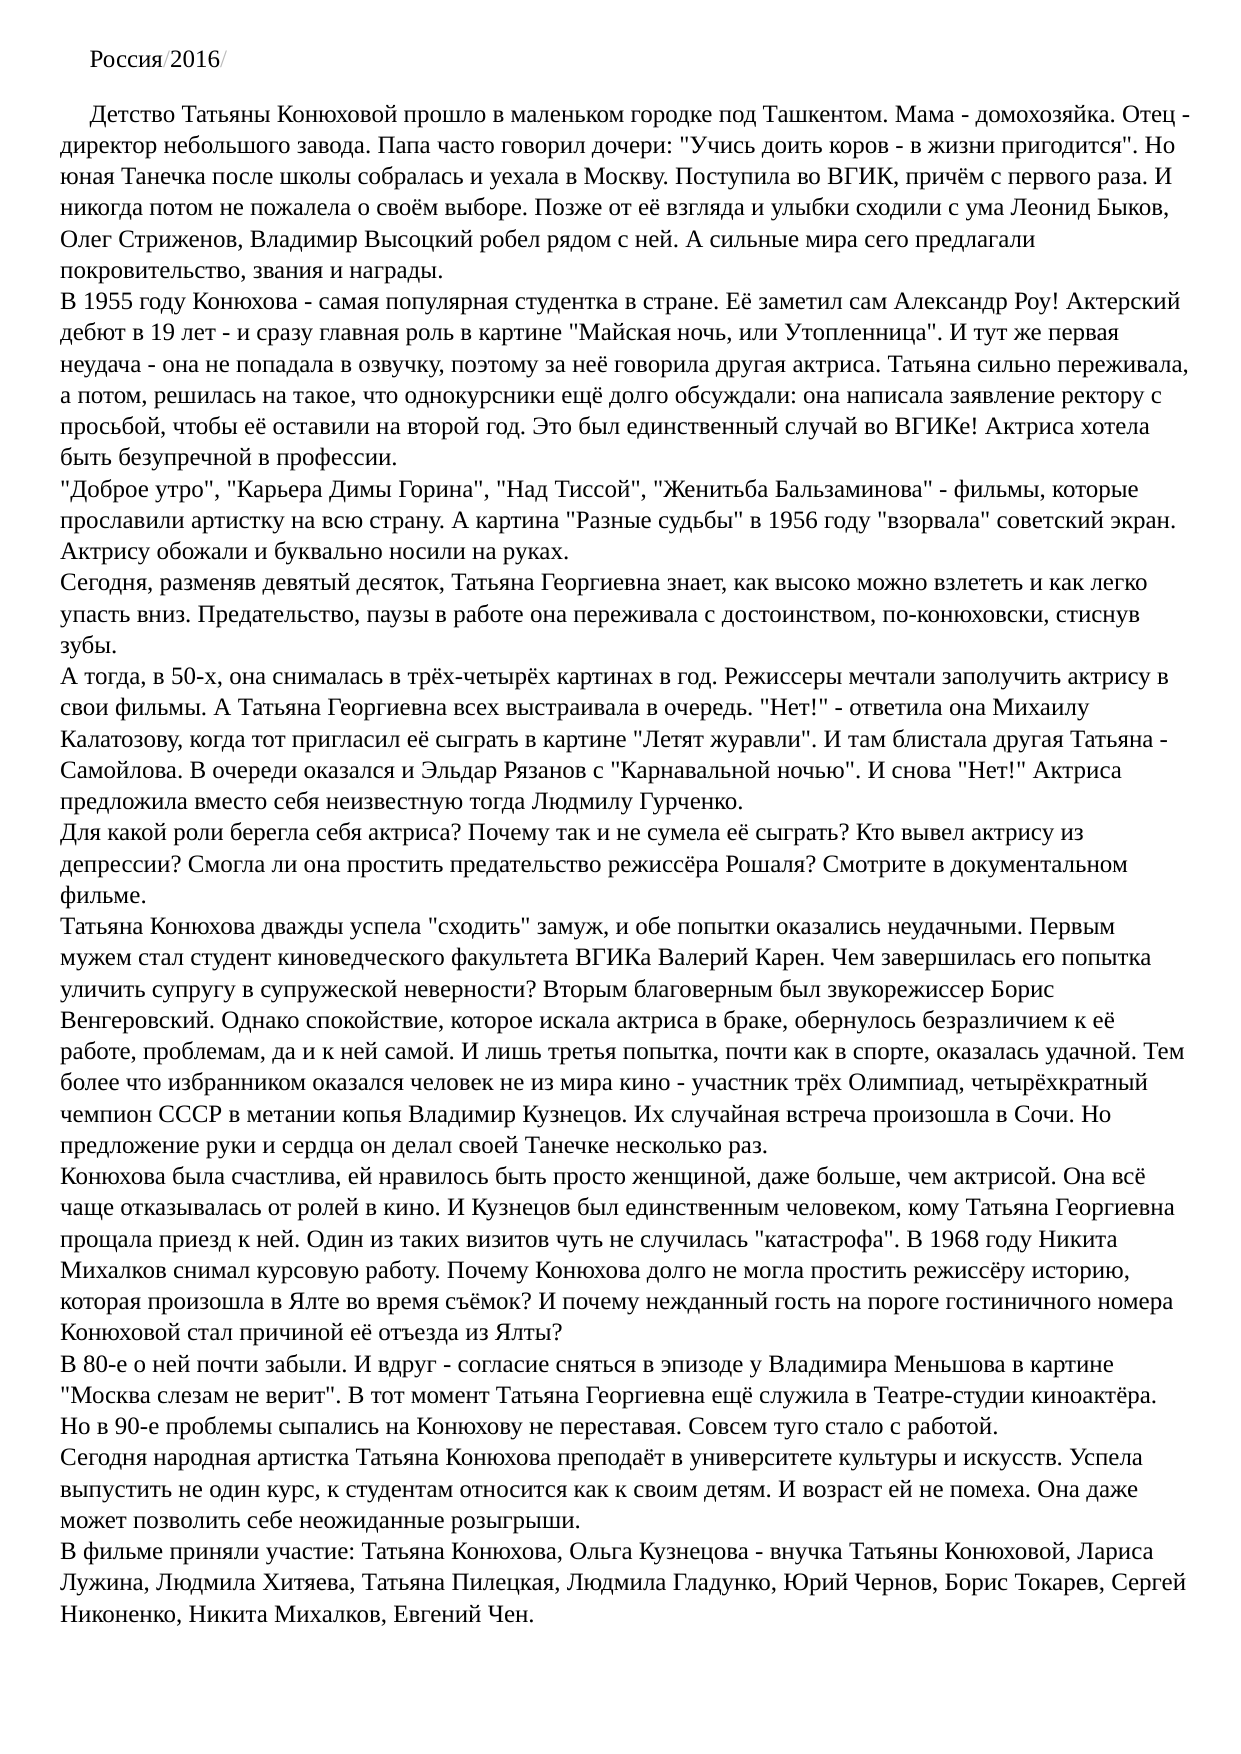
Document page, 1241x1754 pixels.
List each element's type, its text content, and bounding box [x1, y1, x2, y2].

text Россия/2016/ [60, 41, 1192, 73]
text Детство Татьяны Конюховой прошло в маленьком городке под Ташкентом. Мама - домохозяйка. Отец - директор небольшого завода. Папа часто говорил дочери: "Учись доить коров - в жизни пригодится". Но юная Танечка после школы собралась и уехала в Москву. Поступила во ВГИК, причём с первого раза. И никогда потом не пожалела о своём выборе. Позже от её взгляда и улыбки сходили с ума Леонид Быков, Олег Стриженов, Владимир Высоцкий робел рядом с ней. А сильные мира сего предлагали покровительство, звания и награды. В 1955 году Конюхова - самая популярная студентка в стране. Её заметил сам Александр Роу! Актерский дебют в 19 лет - и сразу главная роль в картине "Майская ночь, или Утопленница". И тут же первая неудача - она не попадала в озвучку, поэтому за неё говорила другая актриса. Татьяна сильно переживала, а потом, решилась на такое, что однокурсники ещё долго обсуждали: она написала заявление ректору с просьбой, чтобы её оставили на второй год. Это был единственный случай во ВГИКе! Актриса хотела быть безупречной в профессии. "Доброе утро", "Карьера Димы Горина", "Над Тиссой", "Женитьба Бальзаминова" - фильмы, которые прославили артистку на всю страну. А картина "Разные судьбы" в 1956 году "взорвала" советский экран. Актрису обожали и буквально носили на руках. Сегодня, разменяв девятый десяток, Татьяна Георгиевна знает, как высоко можно взлететь и как легко упасть вниз. Предательство, паузы в работе она переживала с достоинством, по-конюховски, стиснув зубы. А тогда, в 50-х, она снималась в трёх-четырёх картинах в год. Режиссеры мечтали заполучить актрису в свои фильмы. А Татьяна Георгиевна всех выстраивала в очередь. "Нет!" - ответила она Михаилу Калатозову, когда тот пригласил её сыграть в картине "Летят журавли". И там блистала другая Татьяна - Самойлова. В очереди оказался и Эльдар Рязанов с "Карнавальной ночью". И снова "Нет!" Актриса предложила вместо себя неизвестную тогда Людмилу Гурченко. Для какой роли берегла себя актриса? Почему так и не сумела её сыграть? Кто вывел актрису из депрессии? Смогла ли она простить предательство режиссёра Рошаля? Смотрите в документальном фильме. Татьяна Конюхова дважды успела "сходить" замуж, и обе попытки оказались неудачными. Первым мужем стал студент киноведческого факультета ВГИКа Валерий Карен. Чем завершилась его попытка уличить супругу в супружеской неверности? Вторым благоверным был звукорежиссер Борис Венгеровский. Однако спокойствие, которое искала актриса в браке, обернулось безразличием к её работе, проблемам, да и к ней самой. И лишь третья попытка, почти как в спорте, оказалась удачной. Тем более что избранником оказался человек не из мира кино - участник трёх Олимпиад, четырёхкратный чемпион СССР в метании копья Владимир Кузнецов. Их случайная встреча произошла в Сочи. Но предложение руки и сердца он делал своей Танечке несколько раз. Конюхова была счастлива, ей нравилось быть просто женщиной, даже больше, чем актрисой. Она всё чаще отказывалась от ролей в кино. И Кузнецов был единственным человеком, кому Татьяна Георгиевна прощала приезд к ней. Один из таких визитов чуть не случилась "катастрофа". В 1968 году Никита Михалков снимал курсовую работу. Почему Конюхова долго не могла простить режиссёру историю, которая произошла в Ялте во время съёмок? И почему нежданный гость на пороге гостиничного номера Конюховой стал причиной её отъезда из Ялты? В 80-е о ней почти забыли. И вдруг - согласие сняться в эпизоде у Владимира Меньшова в картине "Москва слезам не верит". В тот момент Татьяна Георгиевна ещё служила в Театре-студии киноактёра. Но в 90-е проблемы сыпались на Конюхову не переставая. Совсем туго стало с работой. Сегодня народная артистка Татьяна Конюхова преподаёт в университете культуры и искусств. Успела выпустить не один курс, к студентам относится как к своим детям. И возраст ей не помеха. Она даже может позволить себе неожиданные розыгрыши. В фильме приняли участие: Татьяна Конюхова, Ольга Кузнецова - внучка Татьяны Конюховой, Лариса Лужина, Людмила Хитяева, Татьяна Пилецкая, Людмила Гладунко, Юрий Чернов, Борис Токарев, Сергей Никоненко, Никита Михалков, Евгений Чен. [60, 96, 1192, 1627]
